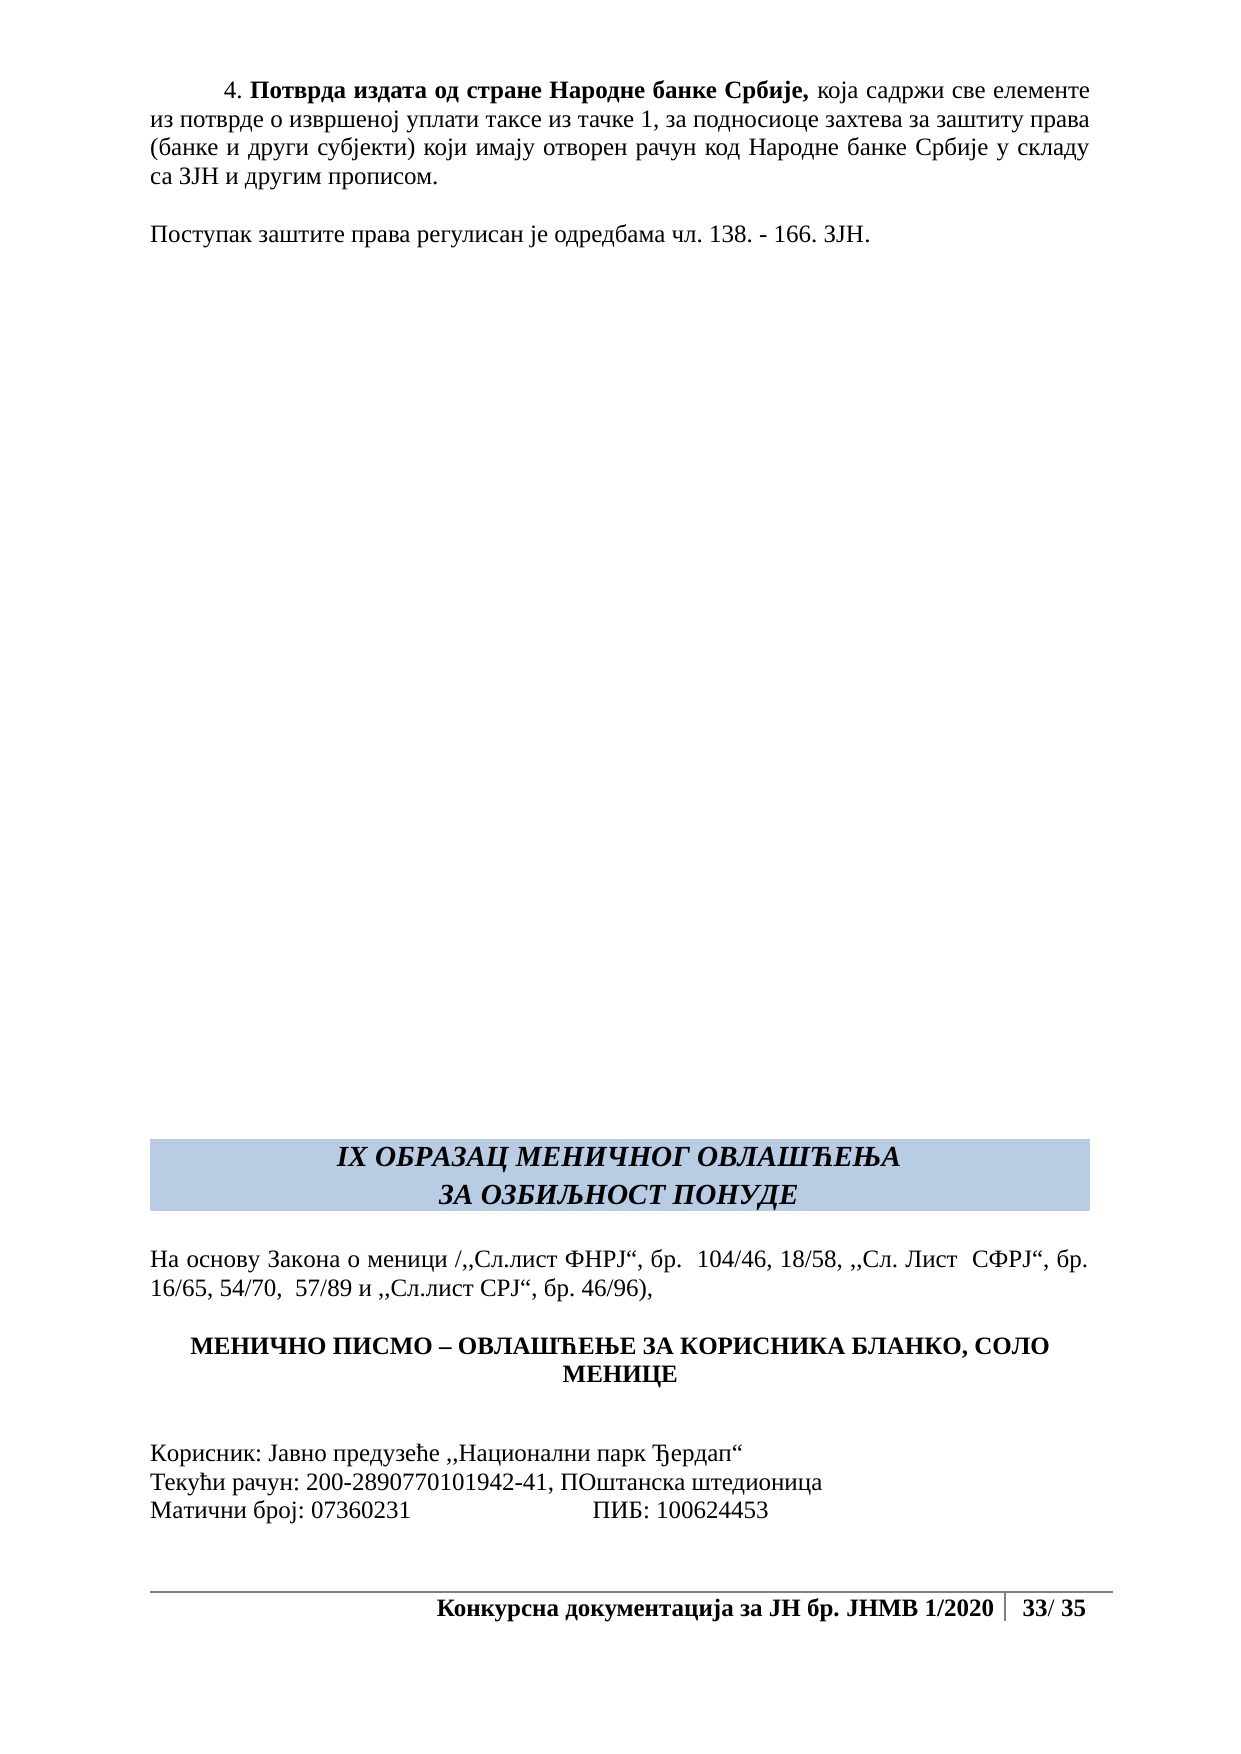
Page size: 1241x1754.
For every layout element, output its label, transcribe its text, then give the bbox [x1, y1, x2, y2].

text На основу Закона о меници /,,Сл.лист ФНРЈ“, бр. 104/46, 18/58, ,,Сл. Лист СФРЈ“, бр. 16/65, 54/70, 57/89 и ,,Сл.лист СРЈ“, бр. 46/96), [150, 1244, 1090, 1302]
text Поступак заштите права регулисан је одредбама чл. 138. - 166. ЗЈН. [150, 219, 1090, 247]
text Текући рачун: 200-2890770101942-41, ПОштанска штедионица [150, 1467, 1090, 1495]
text IX ОБРАЗАЦ МЕНИЧНОГ ОВЛАШЋЕЊА [150, 1139, 1090, 1172]
text 4. Потврда издата од стране Народне банке Србије, која садржи све елементе из потврде о извршеној уплати таксе из тачке 1, за подносиоце захтева за заштиту права (банке и други субјекти) који имају отворен рачун код Народне банке Србије у складу са ЗЈН и другим прописом. [150, 75, 1090, 190]
text Корисник: Јавно предузеће ,,Национални парк Ђердап“ [150, 1438, 1090, 1467]
text ЗА ОЗБИЉНОСТ ПОНУДЕ [150, 1177, 1090, 1211]
text МЕНИЧНО ПИСМО – ОВЛАШЋЕЊЕ ЗА КОРИСНИКА БЛАНКО, СОЛО МЕНИЦЕ [150, 1331, 1090, 1388]
text Матични број: 07360231 ПИБ: 100624453 [150, 1495, 1090, 1524]
